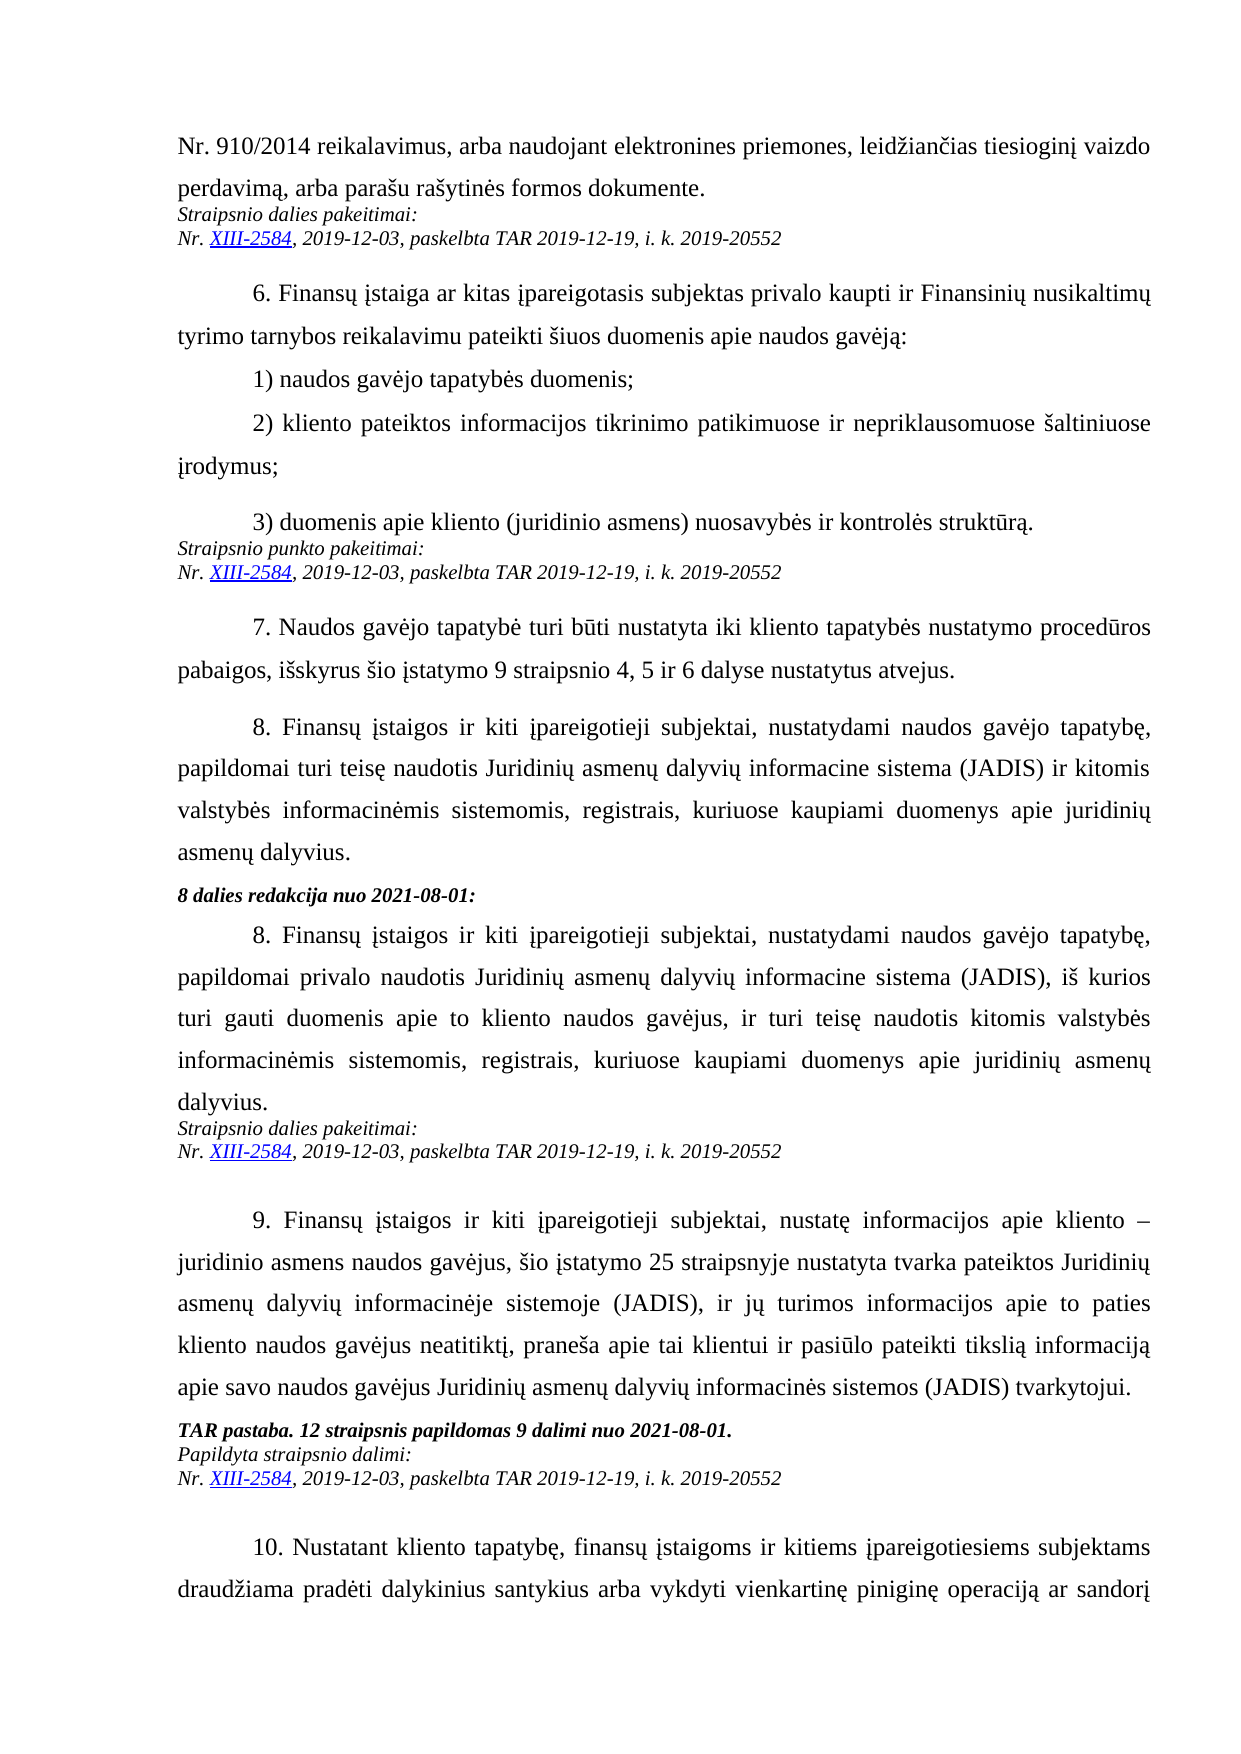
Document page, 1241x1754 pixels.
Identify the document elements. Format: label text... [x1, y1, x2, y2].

text Nr. XIII-2584, 2019-12-03, paskelbta TAR 2019-12-19, i. k. 2019-20552 [177, 560, 1152, 584]
text 6. Finansų įstaiga ar kitas įpareigotasis subjektas privalo kaupti ir Finansinių nusikaltimų tyrimo tarnybos reikalavimu pateikti šiuos duomenis apie naudos gavėją: [177, 278, 1152, 350]
text 1) naudos gavėjo tapatybės duomenis; [177, 364, 1152, 393]
text Nr. 910/2014 reikalavimus, arba naudojant elektronines priemones, leidžiančias tiesioginį vaizdo perdavimą, arba parašu rašytinės formos dokumente. [177, 118, 1152, 201]
text Straipsnio punkto pakeitimai: [177, 536, 1152, 560]
text Nr. XIII-2584, 2019-12-03, paskelbta TAR 2019-12-19, i. k. 2019-20552 [177, 226, 1152, 249]
text 8 dalies redakcija nuo 2021-08-01: [177, 865, 1152, 907]
text Straipsnio dalies pakeitimai: [177, 1115, 1152, 1139]
text 2) kliento pateiktos informacijos tikrinimo patikimuose ir nepriklausomuose šaltiniuose įrodymus; [177, 408, 1152, 479]
text Nr. XIII-2584, 2019-12-03, paskelbta TAR 2019-12-19, i. k. 2019-20552 [177, 1466, 1152, 1490]
text 7. Naudos gavėjo tapatybė turi būti nustatyta iki kliento tapatybės nustatymo procedūros pabaigos, išskyrus šio įstatymo 9 straipsnio 4, 5 ir 6 dalyse nustatytus atvejus. [177, 612, 1152, 684]
text Papildyta straipsnio dalimi: [177, 1442, 1152, 1466]
text TAR pastaba. 12 straipsnis papildomas 9 dalimi nuo 2021-08-01. [177, 1401, 1152, 1442]
text 8. Finansų įstaigos ir kiti įpareigotieji subjektai, nustatydami naudos gavėjo tapatybę, papildomai privalo naudotis Juridinių asmenų dalyvių informacine sistema (JADIS), iš kurios turi gauti duomenis apie to kliento naudos gavėjus, ir turi teisę naudotis kitomis valstybės informacinėmis sistemomis, registrais, kuriuose kaupiami duomenys apie juridinių asmenų dalyvius. [177, 907, 1152, 1115]
text Straipsnio dalies pakeitimai: [177, 201, 1152, 226]
text 9. Finansų įstaigos ir kiti įpareigotieji subjektai, nustatę informacijos apie kliento – juridinio asmens naudos gavėjus, šio įstatymo 25 straipsnyje nustatyta tvarka pateiktos Juridinių asmenų dalyvių informacinėje sistemoje (JADIS), ir jų turimos informacijos apie to paties kliento naudos gavėjus neatitiktį, praneša apie tai klientui ir pasiūlo pateikti tikslią informaciją apie savo naudos gavėjus Juridinių asmenų dalyvių informacinės sistemos (JADIS) tvarkytojui. [177, 1192, 1152, 1401]
text 8. Finansų įstaigos ir kiti įpareigotieji subjektai, nustatydami naudos gavėjo tapatybę, papildomai turi teisę naudotis Juridinių asmenų dalyvių informacine sistema (JADIS) ir kitomis valstybės informacinėmis sistemomis, registrais, kuriuose kaupiami duomenys apie juridinių asmenų dalyvius. [177, 699, 1152, 865]
text 10. Nustatant kliento tapatybę, finansų įstaigoms ir kitiems įpareigotiesiems subjektams draudžiama pradėti dalykinius santykius arba vykdyti vienkartinę piniginę operaciją ar sandorį [177, 1519, 1152, 1602]
text Nr. XIII-2584, 2019-12-03, paskelbta TAR 2019-12-19, i. k. 2019-20552 [177, 1139, 1152, 1163]
text 3) duomenis apie kliento (juridinio asmens) nuosavybės ir kontrolės struktūrą. [177, 494, 1152, 536]
